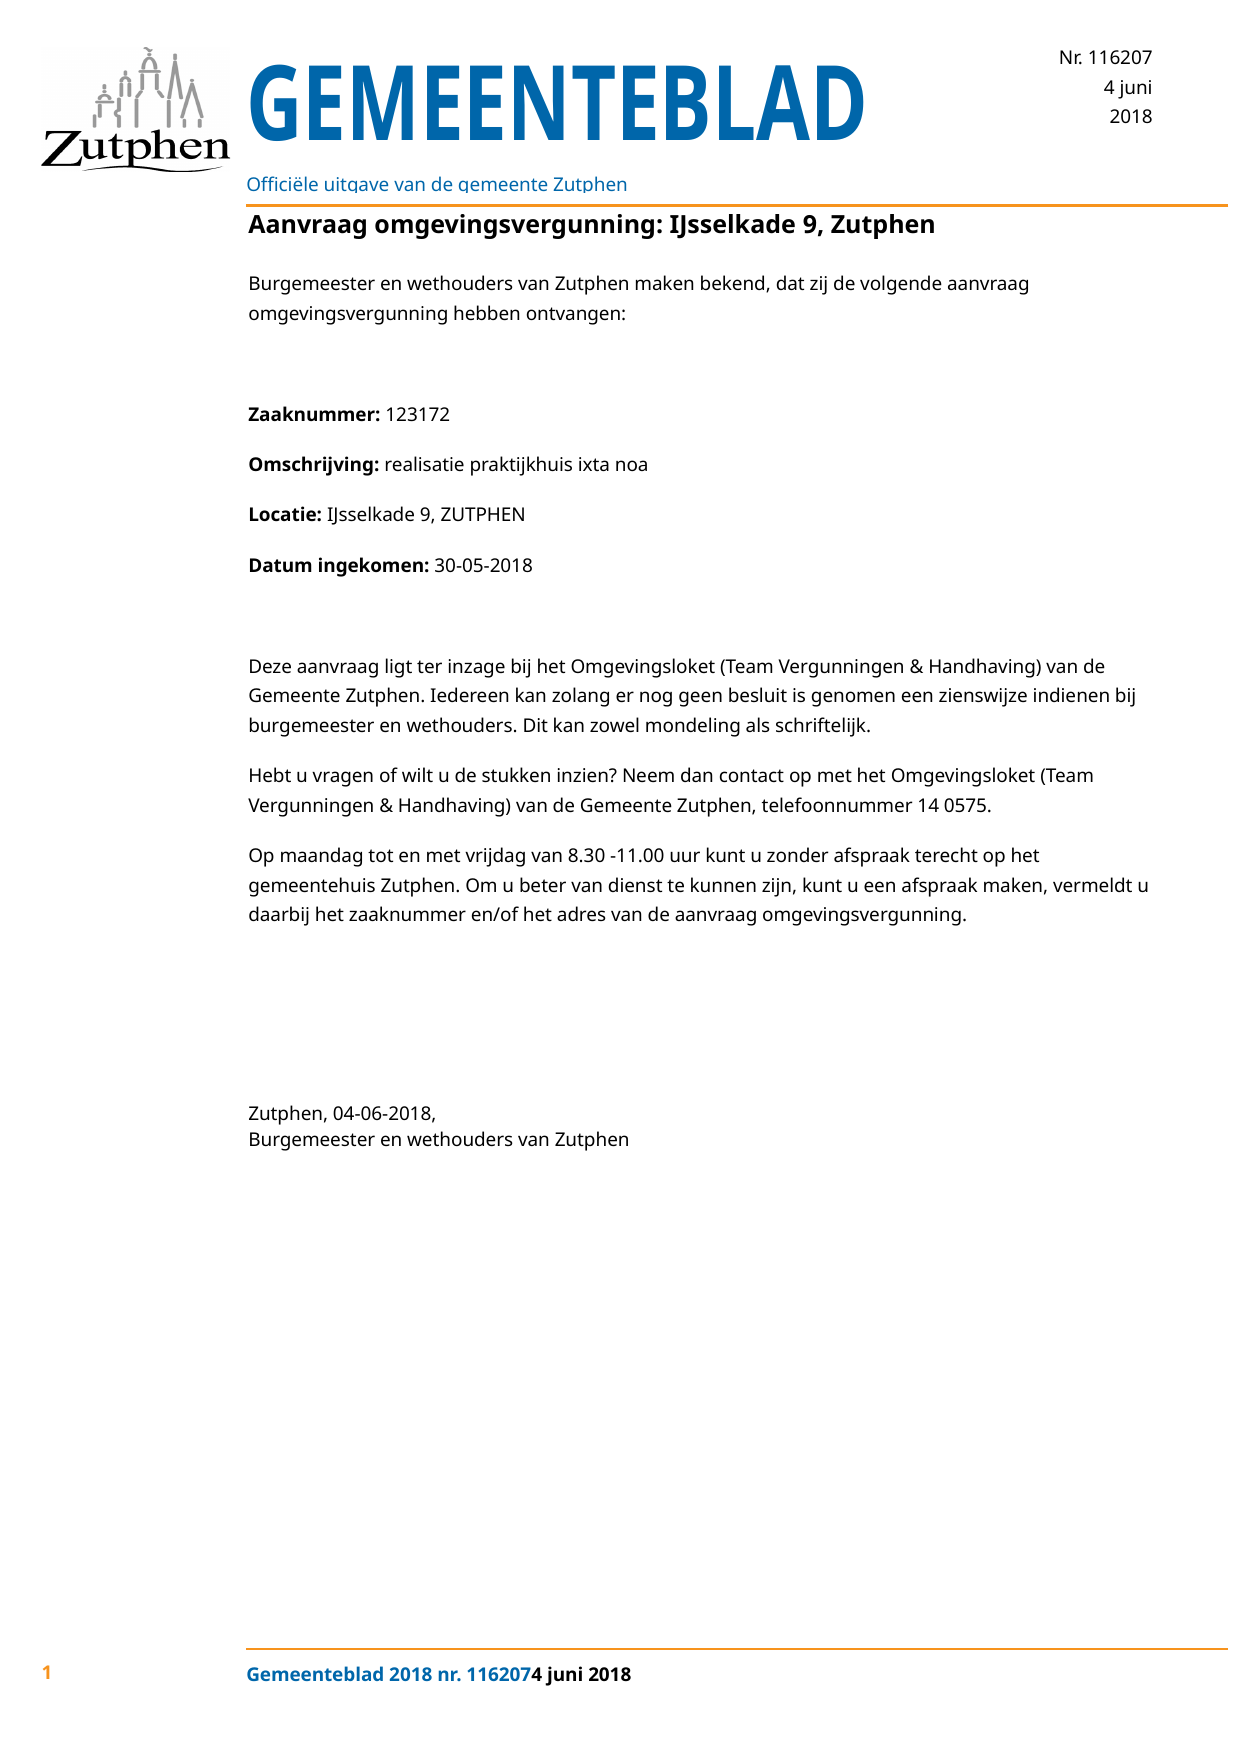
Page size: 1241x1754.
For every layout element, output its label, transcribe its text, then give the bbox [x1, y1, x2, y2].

text Omschrijving: realisatie praktijkhuis ixta noa [248, 451, 1152, 477]
text Op maandag tot en met vrijdag van 8.30 -11.00 uur kunt u zonder afspraak terecht op het gemeentehuis Zutphen. Om u beter van dienst te kunnen zijn, kunt u een afspraak maken, vermeldt u daarbij het zaaknummer en/of het adres van de aanvraag omgevingsvergunning. [248, 842, 1152, 927]
text Aanvraag omgevingsvergunning: IJsselkade 9, Zutphen [248, 207, 1152, 241]
text Burgemeester en wethouders van Zutphen maken bekend, dat zij de volgende aanvraag omgevingsvergunning hebben ontvangen: [248, 270, 1152, 326]
text Deze aanvraag ligt ter inzage bij het Omgevingsloket (Team Vergunningen & Handhaving) van de Gemeente Zutphen. Iedereen kan zolang er nog geen besluit is genomen een zienswijze indienen bij burgemeester en wethouders. Dit kan zowel mondeling als schriftelijk. [248, 653, 1152, 738]
text Zutphen, 04-06-2018, [248, 1101, 1152, 1126]
text Burgemeester en wethouders van Zutphen [248, 1126, 1152, 1152]
text Hebt u vragen of wilt u de stukken inzien? Neem dan contact op met het Omgevingsloket (Team Vergunningen & Handhaving) van de Gemeente Zutphen, telefoonnummer 14 0575. [248, 762, 1152, 818]
picture [41, 47, 231, 172]
text Locatie: IJsselkade 9, ZUTPHEN [248, 502, 1152, 527]
text Zaaknummer: 123172 [248, 401, 1152, 426]
text Datum ingekomen: 30-05-2018 [248, 552, 1152, 578]
